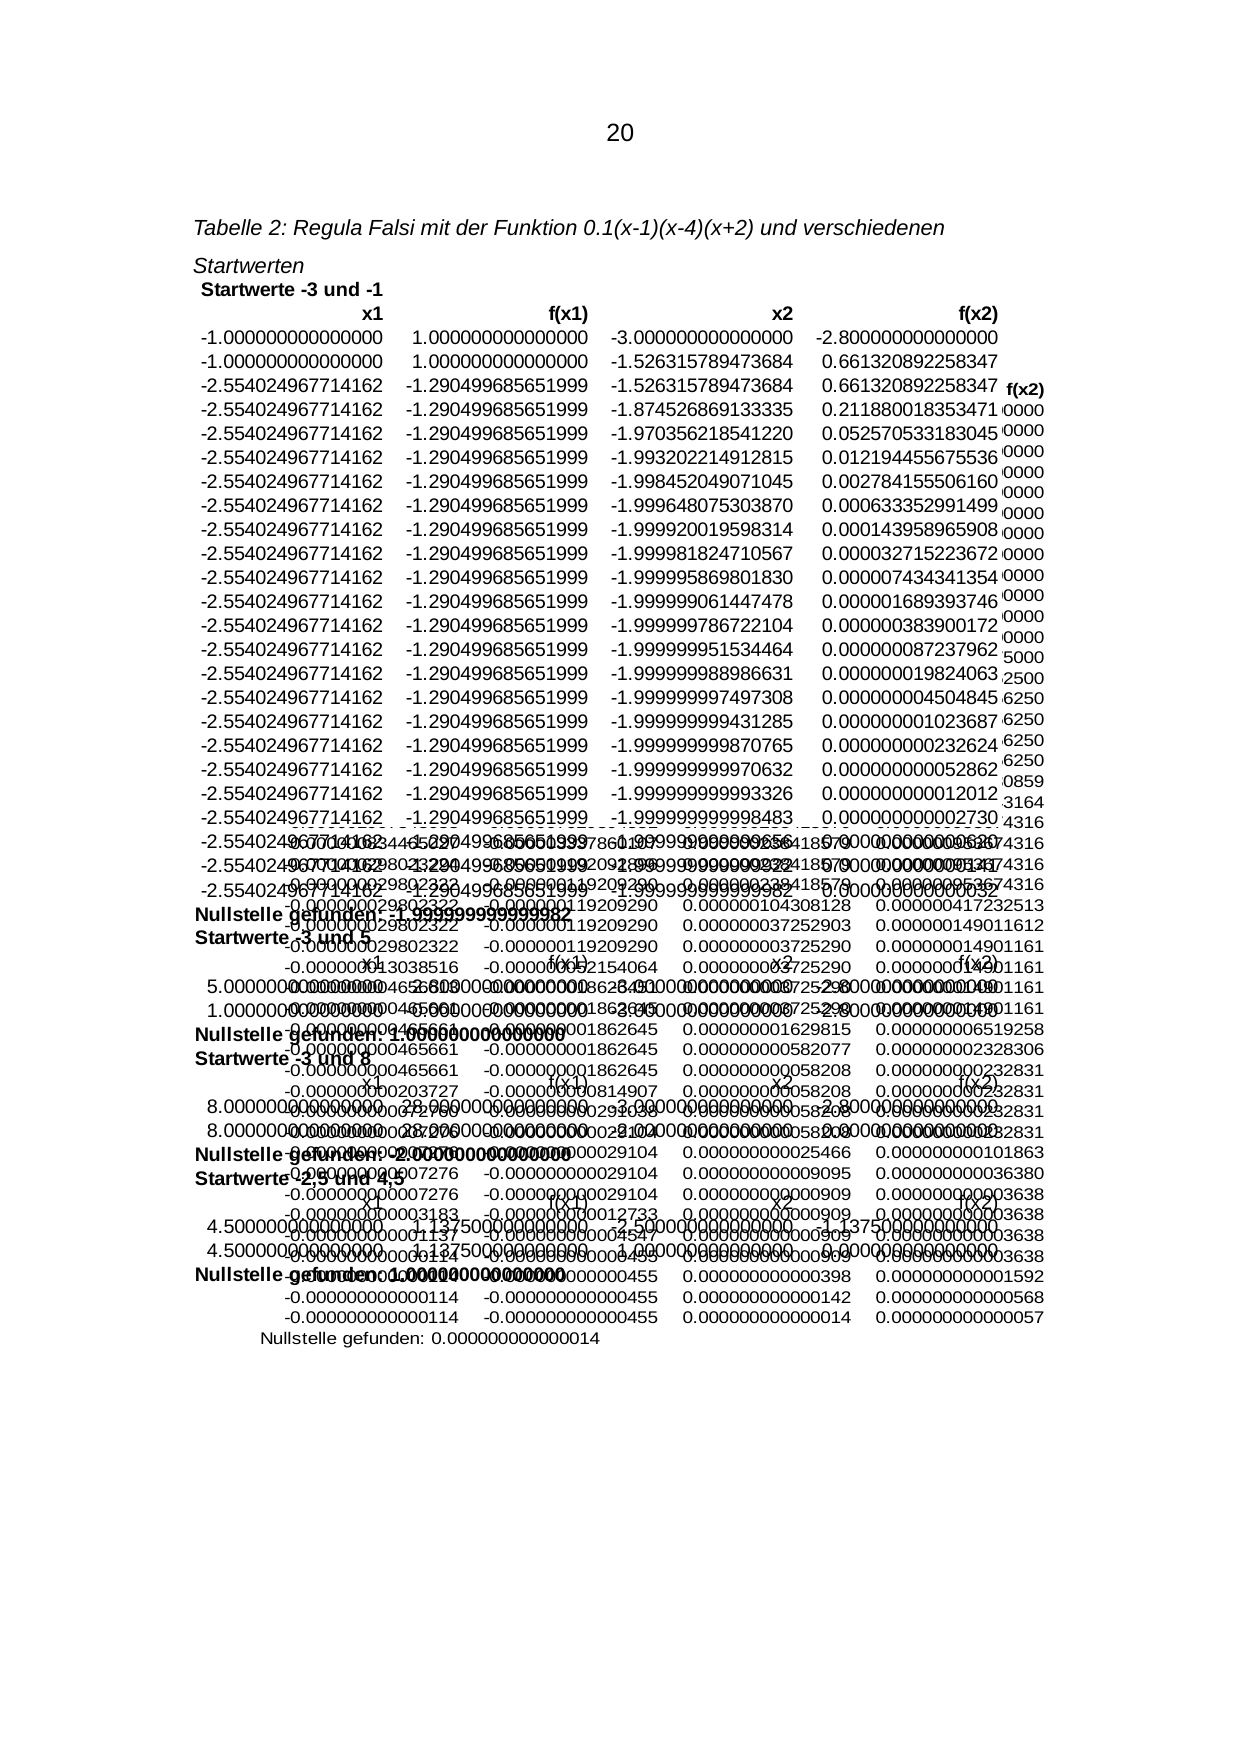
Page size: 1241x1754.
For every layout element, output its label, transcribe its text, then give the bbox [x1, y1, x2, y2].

text Tabelle 2: Regula Falsi mit der Funktion 0.1(x-1)(x-4)(x+2) und verschiedenen Startwerten [193, 215, 1002, 278]
